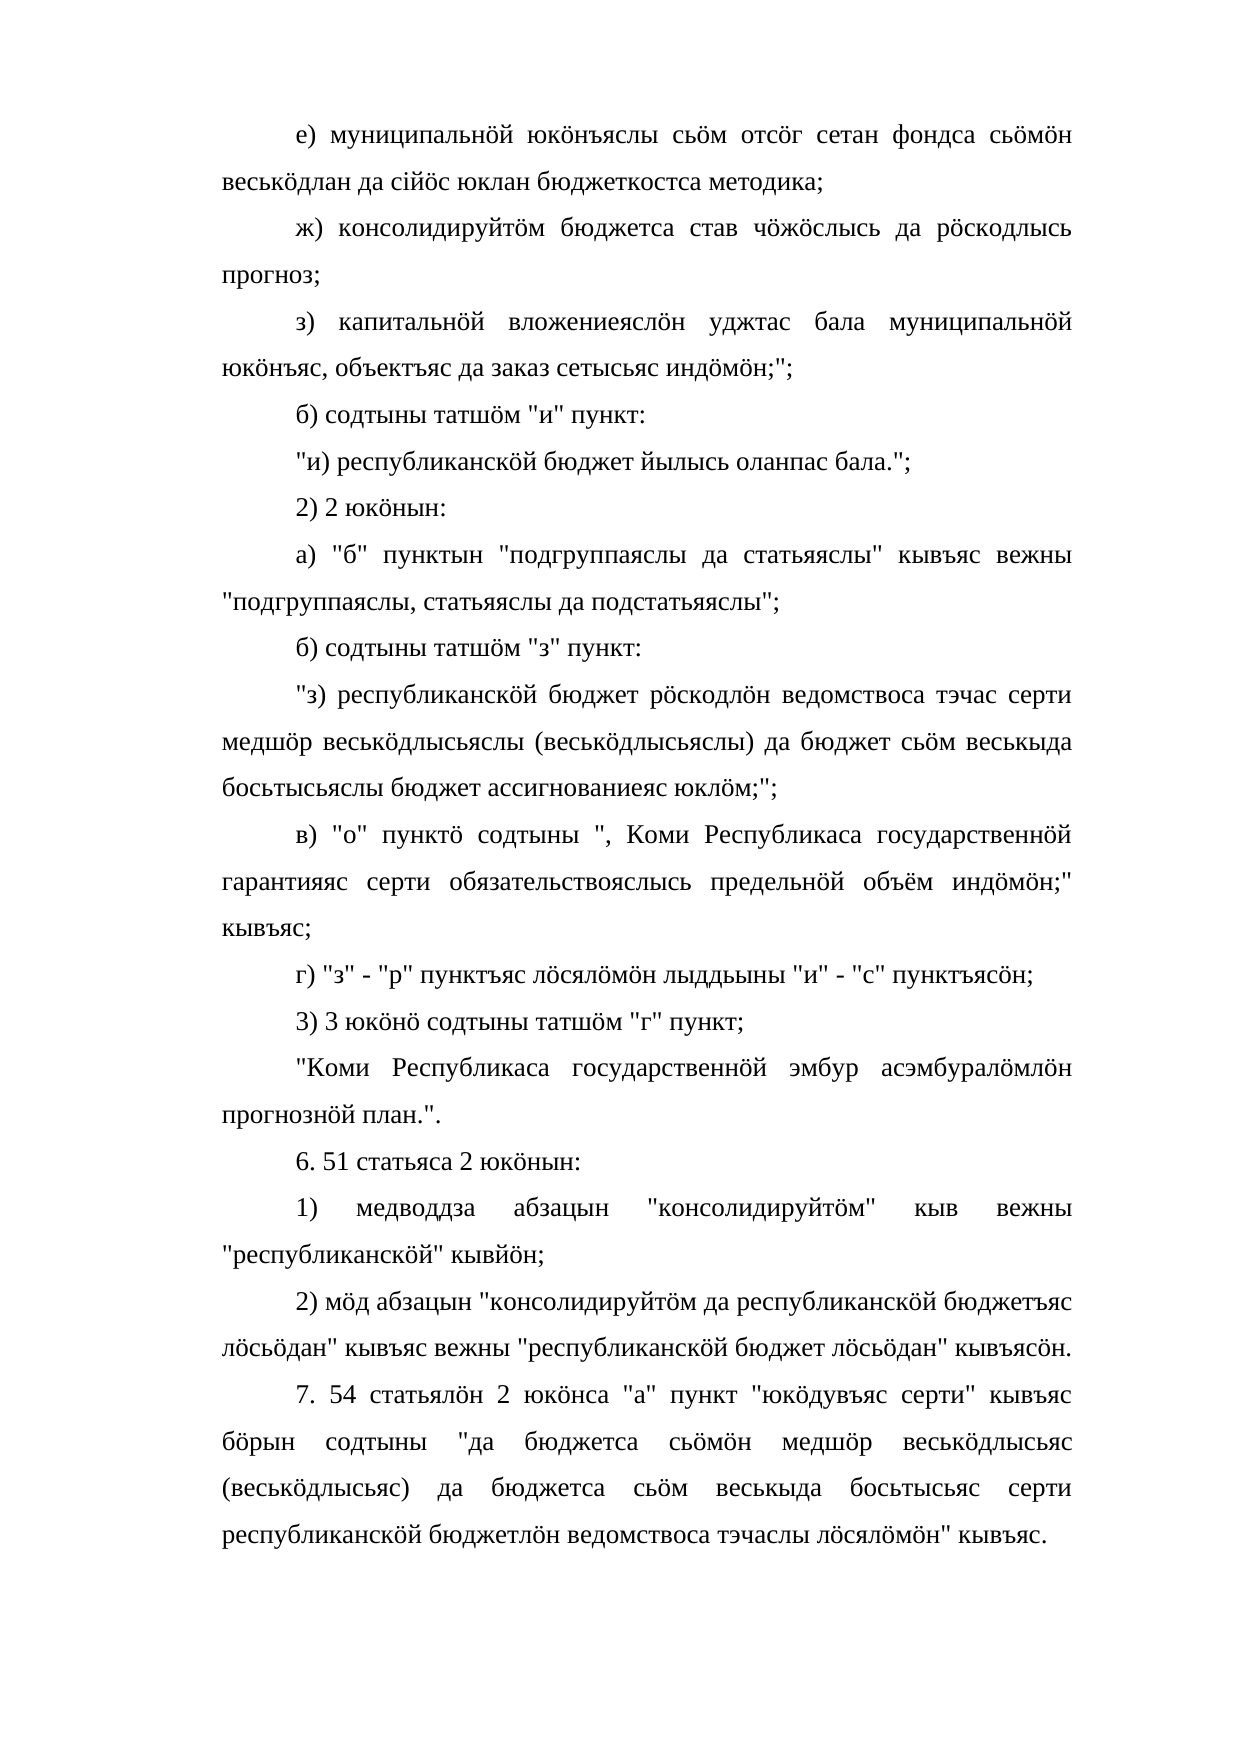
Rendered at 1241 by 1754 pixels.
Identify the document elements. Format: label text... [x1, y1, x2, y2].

text б) содтыны татшöм "з" пункт: [222, 631, 1073, 663]
text "з) республиканскöй бюджет рöскодлöн ведомствоса тэчас серти медшöр веськöдлысьяслы (веськöдлысьяслы) да бюджет сьöм веськыда босьтысьяслы бюджет ассигнованиеяс юклöм;"; [222, 678, 1073, 803]
text з) капитальнöй вложениеяслöн уджтас бала муниципальнöй юкöнъяс, объектъяс да заказ сетысьяс индöмöн;"; [222, 305, 1073, 383]
text 1) медводдза абзацын "консолидируйтöм" кыв вежны "республиканскöй" кывйöн; [222, 1191, 1073, 1269]
text б) содтыны татшöм "и" пункт: [222, 398, 1073, 429]
text 7. 54 статьялöн 2 юкöнса "а" пункт "юкöдувъяс серти" кывъяс бöрын содтыны "да бюджетса сьöмöн медшöр веськöдлысьяс (веськöдлысьяс) да бюджетса сьöм веськыда босьтысьяс серти республиканскöй бюджетлöн ведомствоса тэчаслы лöсялöмöн" кывъяс. [222, 1378, 1073, 1549]
text 3) 3 юкöнö содтыны татшöм "г" пункт; [222, 1005, 1073, 1036]
text е) муниципальнöй юкöнъяслы сьöм отсöг сетан фондса сьöмöн веськöдлан да сiйöс юклан бюджеткостса методика; [222, 118, 1073, 196]
text 2) мöд абзацын "консолидируйтöм да республиканскöй бюджетъяс лöсьöдан" кывъяс вежны "республиканскöй бюджет лöсьöдан" кывъясöн. [222, 1285, 1073, 1363]
text ж) консолидируйтöм бюджетса став чöжöслысь да рöскодлысь прогноз; [222, 211, 1073, 289]
text г) "з" - "р" пунктъяс лöсялöмöн лыддьыны "и" - "с" пунктъясöн; [222, 958, 1073, 989]
text а) "б" пунктын "подгруппаяслы да статьяяслы" кывъяс вежны "подгруппаяслы, статьяяслы да подстатьяяслы"; [222, 538, 1073, 616]
text в) "о" пунктö содтыны ", Коми Республикаса государственнöй гарантияяс серти обязательствояслысь предельнöй объём индöмöн;" кывъяс; [222, 818, 1073, 943]
text 6. 51 статьяса 2 юкöнын: [222, 1145, 1073, 1176]
text "и) республиканскöй бюджет йылысь оланпас бала."; [222, 445, 1073, 476]
text "Коми Республикаса государственнöй эмбур асэмбуралöмлöн прогнознöй план.". [222, 1051, 1073, 1129]
text 2) 2 юкöнын: [222, 491, 1073, 523]
